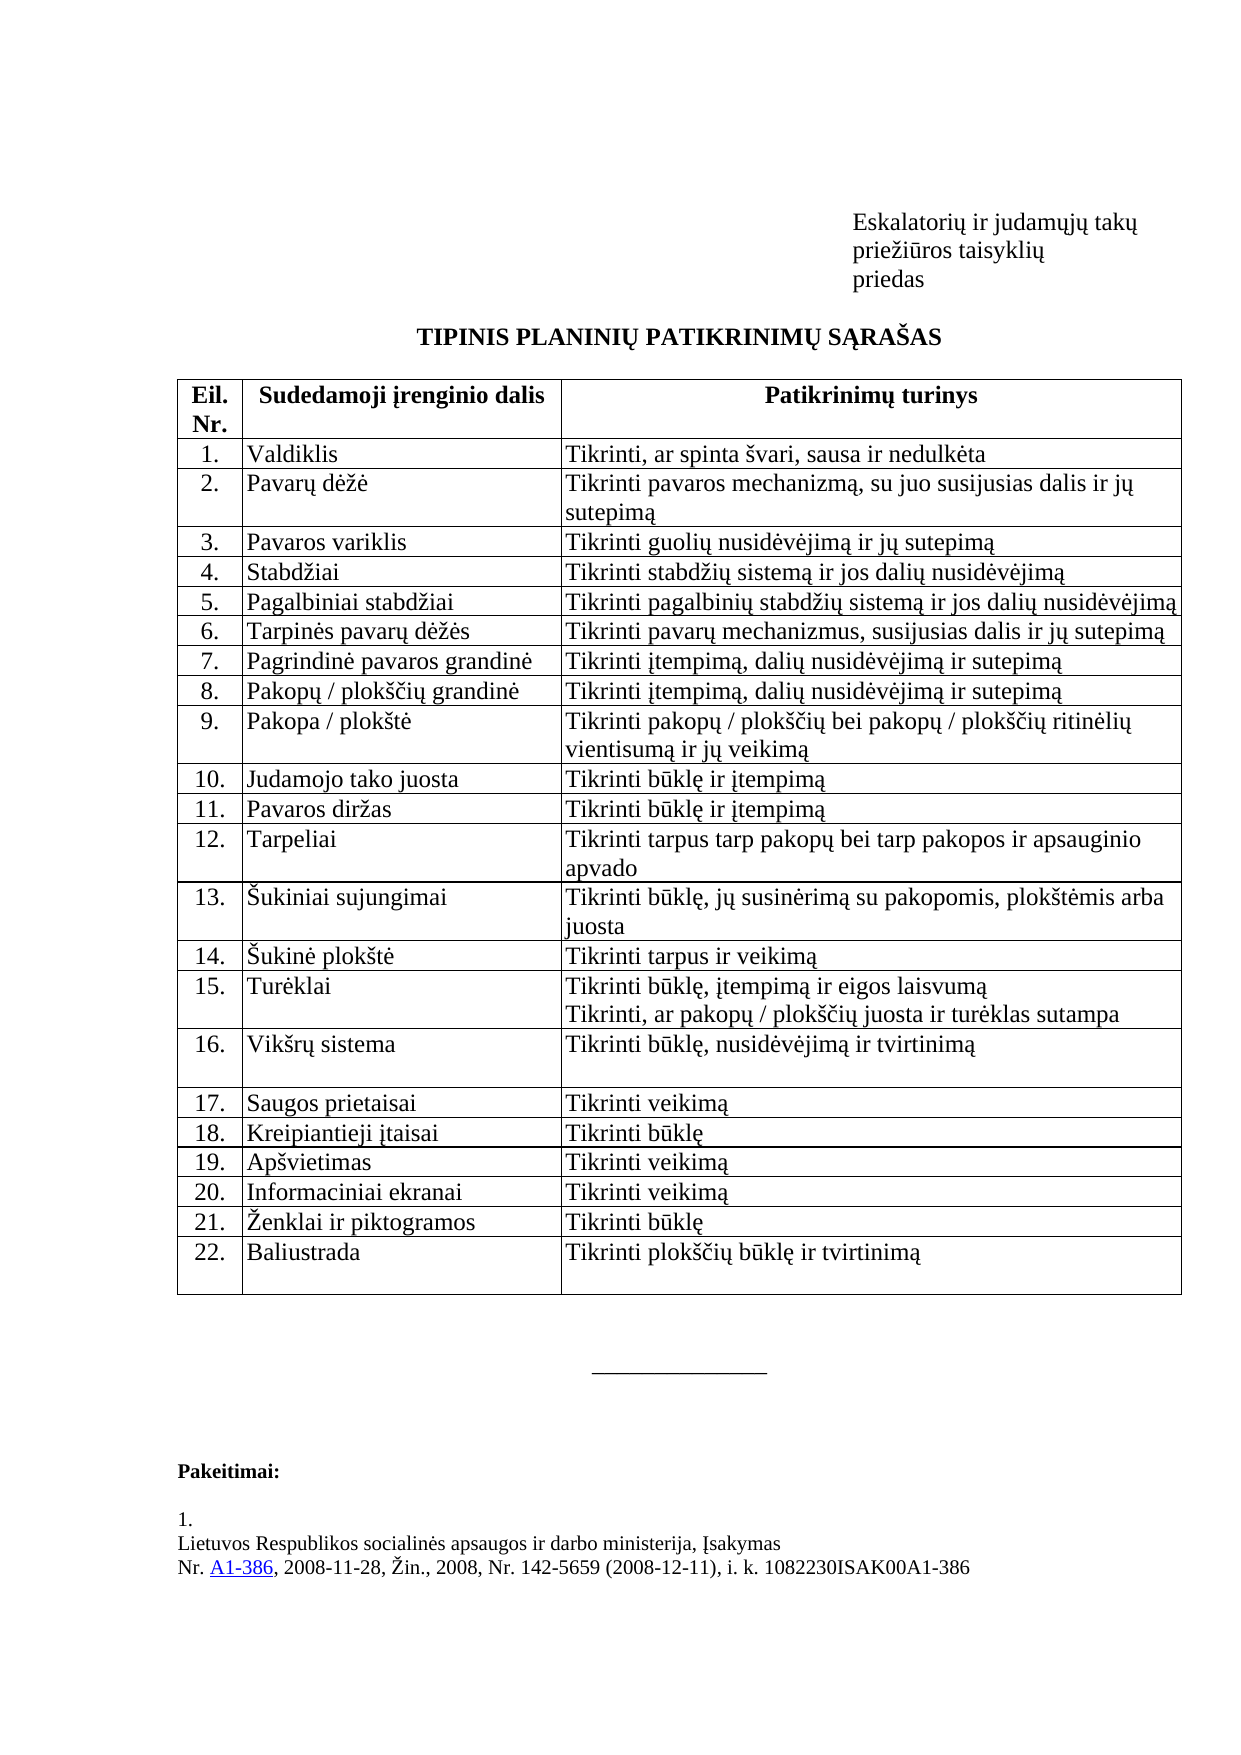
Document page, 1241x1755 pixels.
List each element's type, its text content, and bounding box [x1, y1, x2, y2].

table_cell 9. [178, 706, 242, 763]
table_cell 14. [178, 941, 242, 970]
table_cell Apšvietimas [243, 1148, 561, 1176]
table_cell Pavaros diržas [243, 794, 561, 823]
text TIPINIS PLANINIŲ PATIKRINIMŲ SĄRAŠAS [177, 322, 1181, 350]
text priežiūros taisyklių [852, 235, 1181, 264]
table_cell 22. [178, 1237, 242, 1294]
table_cell Tikrinti būklę, įtempimą ir eigos laisvumą Tikrinti, ar pakopų / plokščių juosta ir turėklas sutampa [562, 971, 1181, 1028]
table_header Eil. Nr. [178, 380, 242, 438]
text Lietuvos Respublikos socialinės apsaugos ir darbo ministerija, Įsakymas [177, 1531, 1181, 1555]
table_cell 5. [178, 587, 242, 615]
table_cell 11. [178, 794, 242, 823]
table_cell Stabdžiai [243, 557, 561, 586]
table_cell Tikrinti būklę [562, 1118, 1181, 1146]
table_cell Pakopų / plokščių grandinė [243, 676, 561, 705]
table_cell 10. [178, 764, 242, 793]
table_cell 6. [178, 616, 242, 645]
table_cell Tikrinti stabdžių sistemą ir jos dalių nusidėvėjimą [562, 557, 1181, 586]
table_cell Šukinė plokštė [243, 941, 561, 970]
table_cell Kreipiantieji įtaisai [243, 1118, 561, 1146]
table_cell 15. [178, 971, 242, 1028]
table_cell 2. [178, 469, 242, 526]
table_cell Informaciniai ekranai [243, 1177, 561, 1206]
text Nr. A1-386, 2008-11-28, Žin., 2008, Nr. 142-5659 (2008-12-11), i. k. 1082230ISAK00A1-386 [177, 1555, 1181, 1579]
table_cell Valdiklis [243, 439, 561, 467]
table_header Patikrinimų turinys [562, 380, 1181, 438]
table_cell Tikrinti pakopų / plokščių bei pakopų / plokščių ritinėlių vientisumą ir jų veikimą [562, 706, 1181, 763]
table_cell Ženklai ir piktogramos [243, 1207, 561, 1236]
table_cell 4. [178, 557, 242, 586]
table_cell Tikrinti pavaros mechanizmą, su juo susijusias dalis ir jų sutepimą [562, 469, 1181, 526]
table_cell Tikrinti veikimą [562, 1148, 1181, 1176]
table_cell Tikrinti tarpus tarp pakopų bei tarp pakopos ir apsauginio apvado [562, 824, 1181, 881]
table_cell Tikrinti, ar spinta švari, sausa ir nedulkėta [562, 439, 1181, 467]
table_cell 13. [178, 883, 242, 940]
table_cell Tikrinti būklę ir įtempimą [562, 764, 1181, 793]
table_cell Tikrinti būklę [562, 1207, 1181, 1236]
table_cell Tikrinti įtempimą, dalių nusidėvėjimą ir sutepimą [562, 676, 1181, 705]
table_cell Turėklai [243, 971, 561, 1028]
table_cell Šukiniai sujungimai [243, 883, 561, 940]
table_header Sudedamoji įrenginio dalis [243, 380, 561, 438]
table_cell 7. [178, 646, 242, 675]
table_cell Tikrinti guolių nusidėvėjimą ir jų sutepimą [562, 527, 1181, 556]
table_cell Judamojo tako juosta [243, 764, 561, 793]
table_cell 12. [178, 824, 242, 881]
table_cell Tikrinti būklę, jų susinėrimą su pakopomis, plokštėmis arba juosta [562, 883, 1181, 940]
table_cell 21. [178, 1207, 242, 1236]
table_cell 16. [178, 1029, 242, 1087]
table_cell Tikrinti veikimą [562, 1088, 1181, 1117]
text ______________ [177, 1348, 1181, 1377]
table_cell 18. [178, 1118, 242, 1146]
table_cell Tikrinti pagalbinių stabdžių sistemą ir jos dalių nusidėvėjimą [562, 587, 1181, 615]
table_cell Saugos prietaisai [243, 1088, 561, 1117]
table_cell Tikrinti įtempimą, dalių nusidėvėjimą ir sutepimą [562, 646, 1181, 675]
table_cell 17. [178, 1088, 242, 1117]
table_cell 1. [178, 439, 242, 467]
table_cell Tikrinti plokščių būklę ir tvirtinimą [562, 1237, 1181, 1294]
text Pakeitimai: [177, 1458, 1181, 1483]
table_cell 20. [178, 1177, 242, 1206]
table_cell Tikrinti pavarų mechanizmus, susijusias dalis ir jų sutepimą [562, 616, 1181, 645]
table_cell Pakopa / plokštė [243, 706, 561, 763]
table_cell Tarpeliai [243, 824, 561, 881]
table_cell Pagrindinė pavaros grandinė [243, 646, 561, 675]
text priedas [852, 264, 1181, 293]
table_cell Tarpinės pavarų dėžės [243, 616, 561, 645]
table_cell Pagalbiniai stabdžiai [243, 587, 561, 615]
table_cell 8. [178, 676, 242, 705]
table_cell Baliustrada [243, 1237, 561, 1294]
table_cell Tikrinti tarpus ir veikimą [562, 941, 1181, 970]
table_cell Pavarų dėžė [243, 469, 561, 526]
table_cell Tikrinti veikimą [562, 1177, 1181, 1206]
text 1. [177, 1507, 1181, 1531]
table_cell 3. [178, 527, 242, 556]
table_cell Pavaros variklis [243, 527, 561, 556]
table_cell Vikšrų sistema [243, 1029, 561, 1087]
text Eskalatorių ir judamųjų takų [852, 207, 1181, 235]
table_cell 19. [178, 1148, 242, 1176]
table_cell Tikrinti būklę ir įtempimą [562, 794, 1181, 823]
table_cell Tikrinti būklę, nusidėvėjimą ir tvirtinimą [562, 1029, 1181, 1087]
